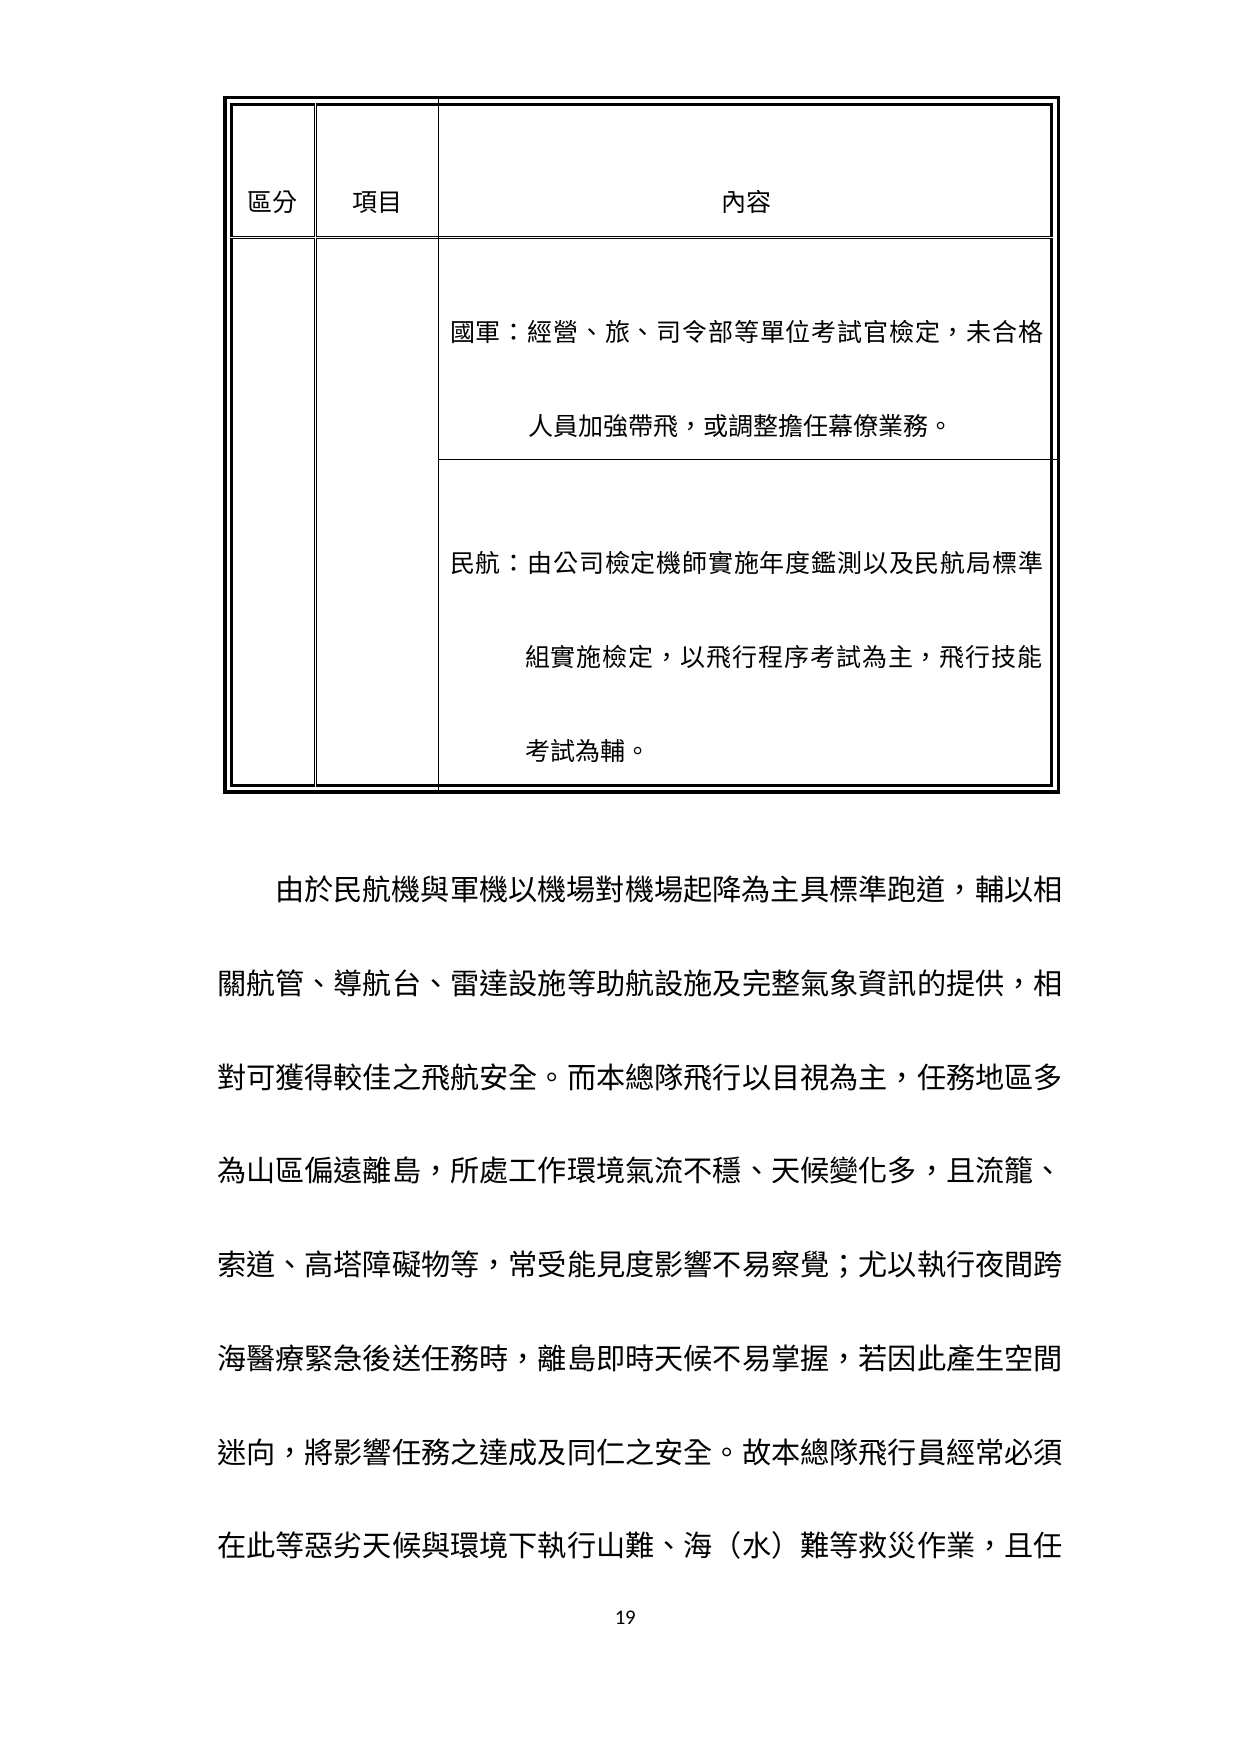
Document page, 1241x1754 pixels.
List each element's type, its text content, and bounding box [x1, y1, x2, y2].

table_header [315, 99, 438, 103]
text 由於民航機與軍機以機場對機場起降為主具標準跑道，輔以相關航管、導航台、雷達設施等助航設施及完整氣象資訊的提供，相對可獲得較佳之飛航安全。而本總隊飛行以目視為主，任務地區多為山區偏遠離島，所處工作環境氣流不穩、天候變化多，且流籠、索道、高塔障礙物等，常受能見度影響不易察覺；尤以執行夜間跨海醫療緊急後送任務時，離島即時天候不易掌握，若因此產生空間迷向，將影響任務之達成及同仁之安全。故本總隊飛行員經常必須在此等惡劣天候與環境下執行山難、海（水）難等救災作業，且任 [217, 846, 1063, 1565]
table_cell 民航：由公司檢定機師實施年度鑑測以及民航局標準組實施檢定，以飛行程序考試為主，飛行技能考試為輔。 [439, 460, 1050, 784]
table_header 項目 [317, 106, 438, 236]
table_cell 國軍：經營、旅、司令部等單位考試官檢定，未合格人員加強帶飛，或調整擔任幕僚業務。 [439, 239, 1050, 459]
table_header 區分 [228, 99, 315, 236]
table_cell [233, 239, 314, 784]
table_cell [317, 239, 438, 784]
table_header 內容 [439, 99, 1055, 236]
